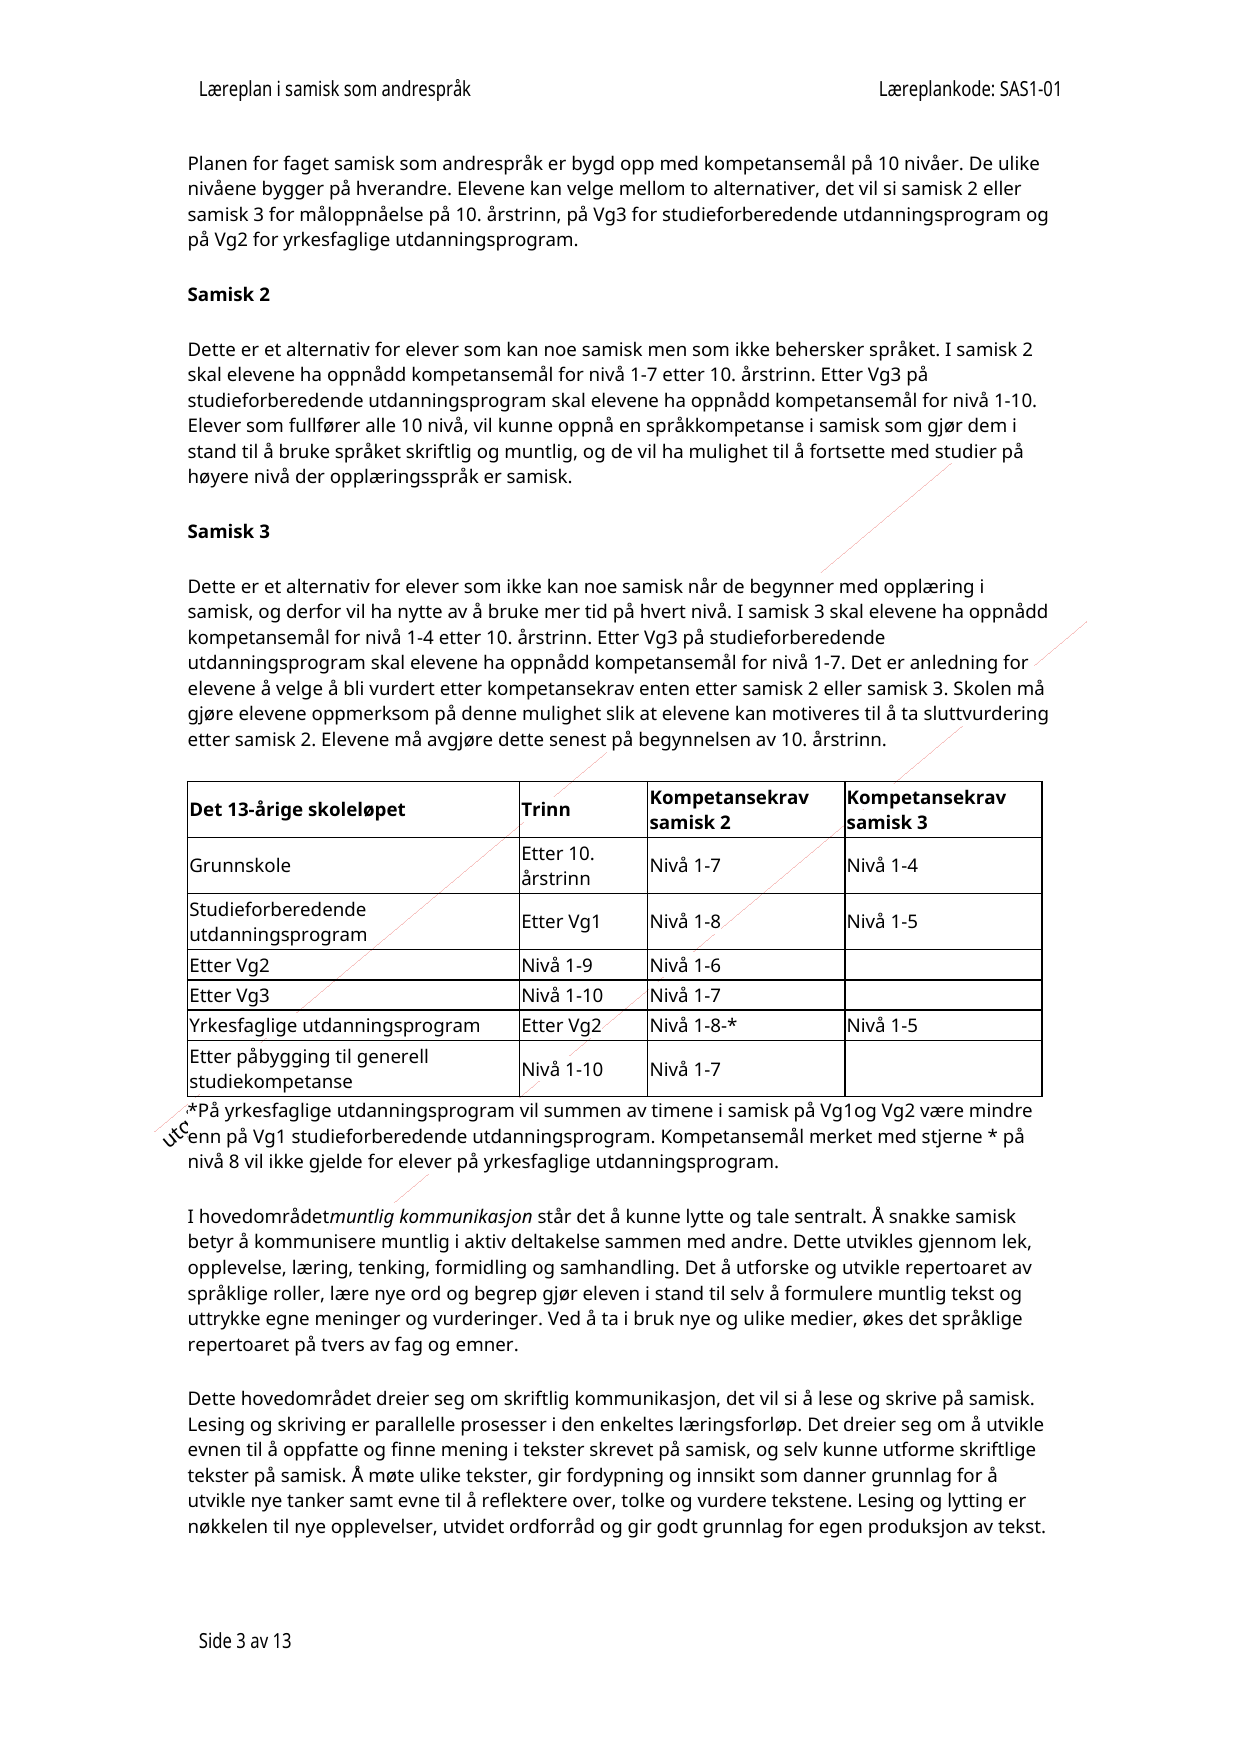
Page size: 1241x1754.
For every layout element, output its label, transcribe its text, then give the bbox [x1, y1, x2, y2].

text Dette er et alternativ for elever som kan noe samisk men som ikke behersker språket. I samisk 2 skal elevene ha oppnådd kompetansemål for nivå 1-7 etter 10. årstrinn. Etter Vg3 på studieforberedende utdanningsprogram skal elevene ha oppnådd kompetansemål for nivå 1-10. Elever som fullfører alle 10 nivå, vil kunne oppnå en språkkompetanse i samisk som gjør dem i stand til å bruke språket skriftlig og muntlig, og de vil ha mulighet til å fortsette med studier på høyere nivå der opplæringsspråk er samisk. [187, 336, 1053, 489]
table_cell Nivå 1-8 [699, 894, 844, 948]
table_cell [765, 838, 844, 893]
table_header Det 13-årige skoleløpet [188, 782, 519, 837]
text Samisk 3 [270, 518, 884, 544]
table_cell Nivå 1-8 [648, 894, 760, 948]
table_header Trinn [520, 782, 647, 837]
text Samisk 3 [857, 518, 1053, 544]
table_cell Grunnskole [188, 838, 503, 893]
table_cell [846, 1041, 1041, 1096]
table_cell Nivå 1-5 [846, 894, 1041, 948]
table_cell Nivå 1-7 [648, 838, 827, 893]
table_cell Etter Vg1 [520, 894, 647, 948]
table_cell [441, 838, 519, 893]
table_cell Nivå 1-7 [648, 1041, 844, 1096]
text Dette er et alternativ for elever som ikke kan noe samisk når de begynner med opplæring i samisk, og derfor vil ha nytte av å bruke mer tid på hvert nivå. I samisk 3 skal elevene ha oppnådd kompetansemål for nivå 1-4 etter 10. årstrinn. Etter Vg3 på studieforberedende utdanningsprogram skal elevene ha oppnådd kompetansemål for nivå 1-7. Det er anledning for elevene å velge å bli vurdert etter kompetansekrav enten etter samisk 2 eller samisk 3. Skolen må gjøre elevene oppmerksom på denne mulighet slik at elevene kan motiveres til å ta sluttvurdering etter samisk 2. Elevene må avgjøre dette senest på begynnelsen av 10. årstrinn. [730, 573, 1053, 664]
table_cell Nivå 1-4 [846, 838, 1041, 893]
text Samisk 2 [270, 281, 1053, 307]
text *På yrkesfaglige utdanningsprogram vil summen av timene i samisk på Vg1og Vg2 være mindre enn på Vg1 studieforberedende utdanningsprogram. Kompetansemål merket med stjerne * på nivå 8 vil ikke gjelde for elever på yrkesfaglige utdanningsprogram. [460, 1097, 1053, 1174]
text I hovedområdetmuntlig kommunikasjon står det å kunne lytte og tale sentralt. Å snakke samisk betyr å kommunisere muntlig i aktiv deltakelse sammen med andre. Dette utvikles gjennom lek, opplevelse, læring, tenking, formidling og samhandling. Det å utforske og utvikle repertoaret av språklige roller, lære nye ord og begrep gjør eleven i stand til selv å formulere muntlig tekst og uttrykke egne meninger og vurderinger. Ved å ta i bruk nye og ulike medier, økes det språklige repertoaret på tvers av fag og emner. [519, 1203, 1053, 1356]
table_cell Nivå 1-10 [520, 1041, 585, 1096]
text Planen for faget samisk som andrespråk er bygd opp med kompetansemål på 10 nivåer. De ulike nivåene bygger på hverandre. Elevene kan velge mellom to alternativer, det vil si samisk 2 eller samisk 3 for måloppnåelse på 10. årstrinn, på Vg3 for studieforberedende utdanningsprogram og på Vg2 for yrkesfaglige utdanningsprogram. [584, 150, 1053, 252]
table_cell Nivå 1-10 [523, 1041, 647, 1096]
